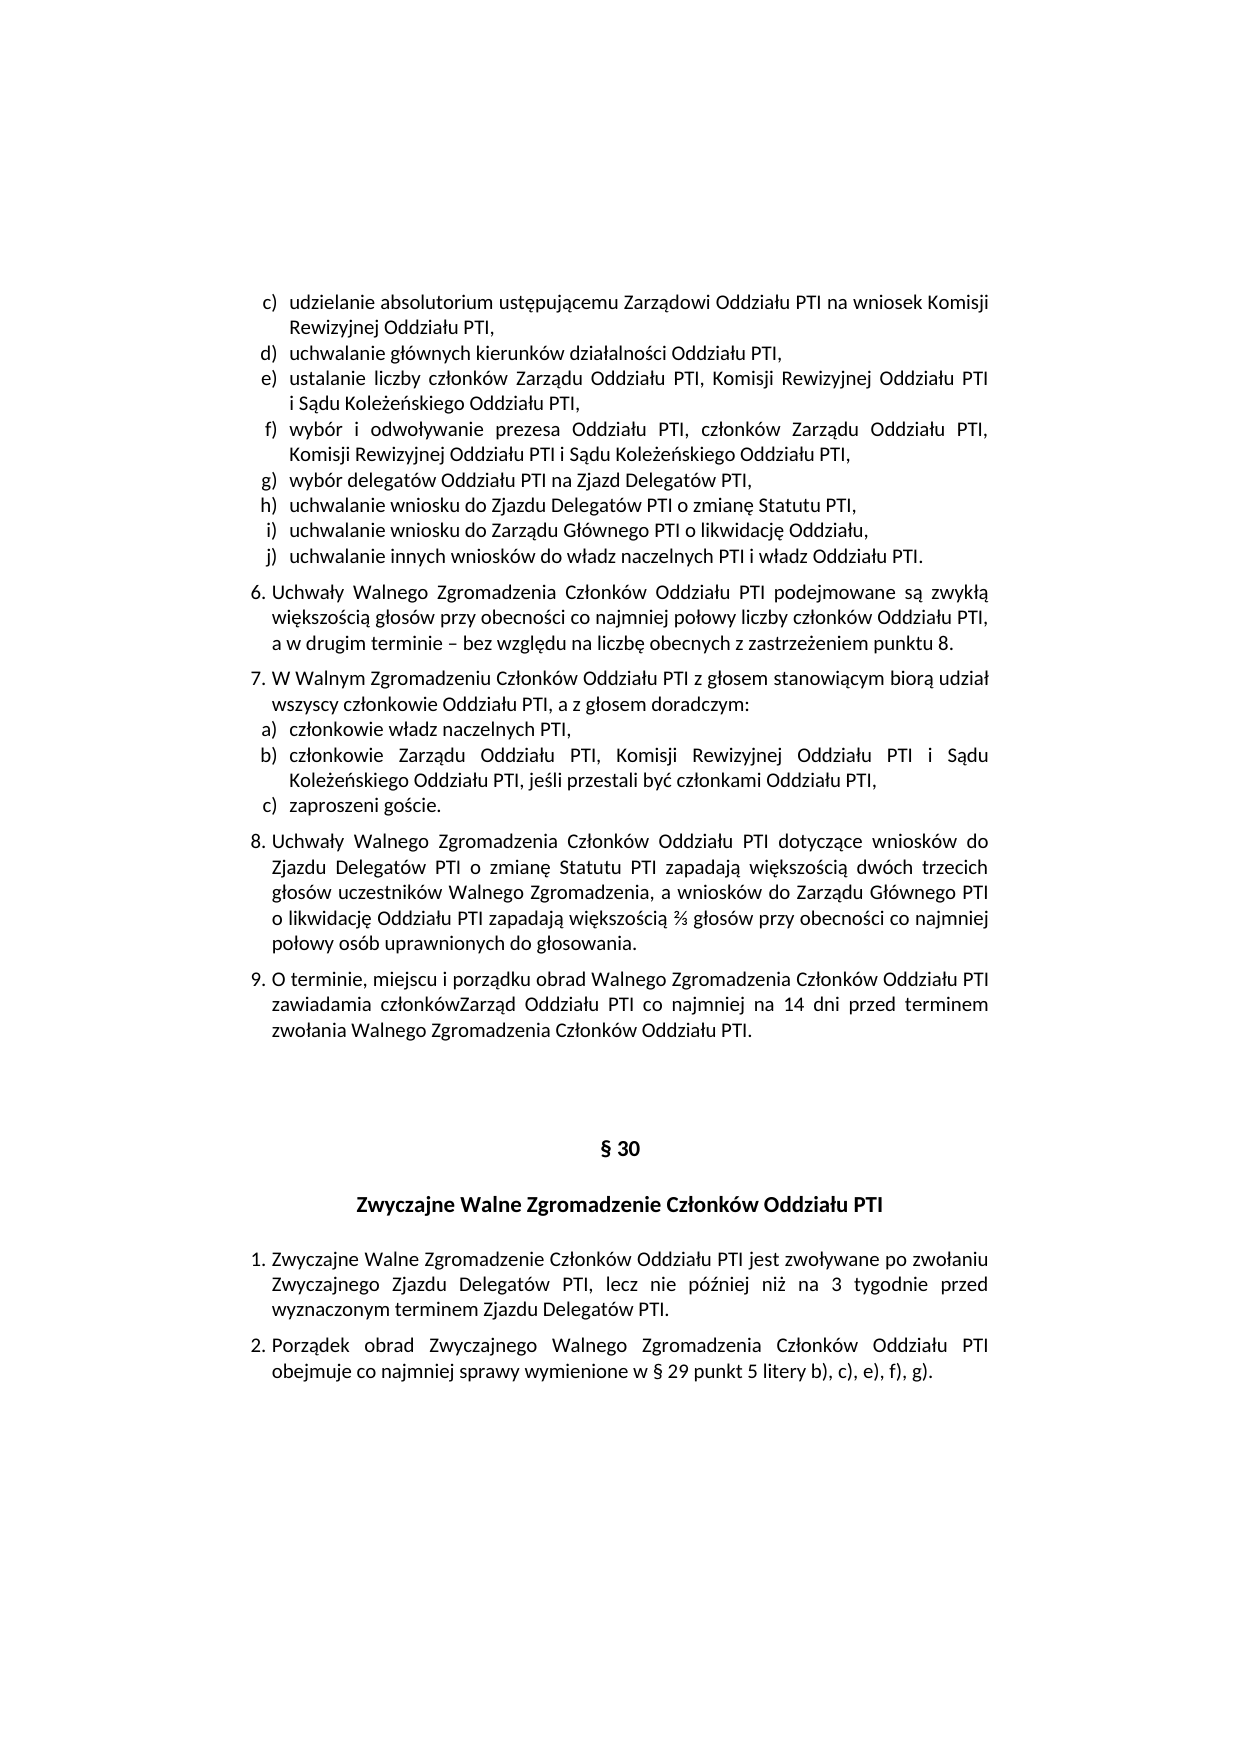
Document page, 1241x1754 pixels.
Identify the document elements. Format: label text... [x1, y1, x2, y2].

text b) członkowie Zarządu Oddziału PTI, Komisji Rewizyjnej Oddziału PTI i Sądu Koleżeńskiego Oddziału PTI, jeśli przestali być członkami Oddziału PTI, [250, 742, 990, 793]
text 9. O terminie, miejscu i porządku obrad Walnego Zgromadzenia Członków Oddziału PTI zawiadamia członkówZarząd Oddziału PTI co najmniej na 14 dni przed terminem zwołania Walnego Zgromadzenia Członków Oddziału PTI. [250, 966, 990, 1042]
text g) wybór delegatów Oddziału PTI na Zjazd Delegatów PTI, [250, 467, 990, 492]
text Zwyczajne Walne Zgromadzenie Członków Oddziału PTI [250, 1190, 990, 1218]
text 6. Uchwały Walnego Zgromadzenia Członków Oddziału PTI podejmowane są zwykłą większością głosów przy obecności co najmniej połowy liczby członków Oddziału PTI, a w drugim terminie – bez względu na liczbę obecnych z zastrzeżeniem punktu 8. [250, 579, 990, 655]
text c) udzielanie absolutorium ustępującemu Zarządowi Oddziału PTI na wniosek Komisji Rewizyjnej Oddziału PTI, [250, 289, 990, 340]
text h) uchwalanie wniosku do Zjazdu Delegatów PTI o zmianę Statutu PTI, [250, 492, 990, 518]
text a) członkowie władz naczelnych PTI, [250, 716, 990, 742]
text e) ustalanie liczby członków Zarządu Oddziału PTI, Komisji Rewizyjnej Oddziału PTI i Sądu Koleżeńskiego Oddziału PTI, [250, 365, 990, 416]
text 2. Porządek obrad Zwyczajnego Walnego Zgromadzenia Członków Oddziału PTI obejmuje co najmniej sprawy wymienione w § 29 punkt 5 litery b), c), e), f), g). [250, 1332, 990, 1383]
text c) zaproszeni goście. [250, 793, 990, 818]
text 7. W Walnym Zgromadzeniu Członków Oddziału PTI z głosem stanowiącym biorą udział wszyscy członkowie Oddziału PTI, a z głosem doradczym: [250, 666, 990, 716]
text § 30 [250, 1134, 990, 1162]
text i) uchwalanie wniosku do Zarządu Głównego PTI o likwidację Oddziału, [250, 518, 990, 543]
text f) wybór i odwoływanie prezesa Oddziału PTI, członków Zarządu Oddziału PTI, Komisji Rewizyjnej Oddziału PTI i Sądu Koleżeńskiego Oddziału PTI, [250, 416, 990, 467]
text 1. Zwyczajne Walne Zgromadzenie Członków Oddziału PTI jest zwoływane po zwołaniu Zwyczajnego Zjazdu Delegatów PTI, lecz nie później niż na 3 tygodnie przed wyznaczonym terminem Zjazdu Delegatów PTI. [250, 1246, 990, 1322]
text 8. Uchwały Walnego Zgromadzenia Członków Oddziału PTI dotyczące wniosków do Zjazdu Delegatów PTI o zmianę Statutu PTI zapadają większością dwóch trzecich głosów uczestników Walnego Zgromadzenia, a wniosków do Zarządu Głównego PTI o likwidację Oddziału PTI zapadają większością ⅔ głosów przy obecności co najmniej połowy osób uprawnionych do głosowania. [250, 828, 990, 956]
text d) uchwalanie głównych kierunków działalności Oddziału PTI, [250, 340, 990, 365]
text j) uchwalanie innych wniosków do władz naczelnych PTI i władz Oddziału PTI. [250, 543, 990, 568]
